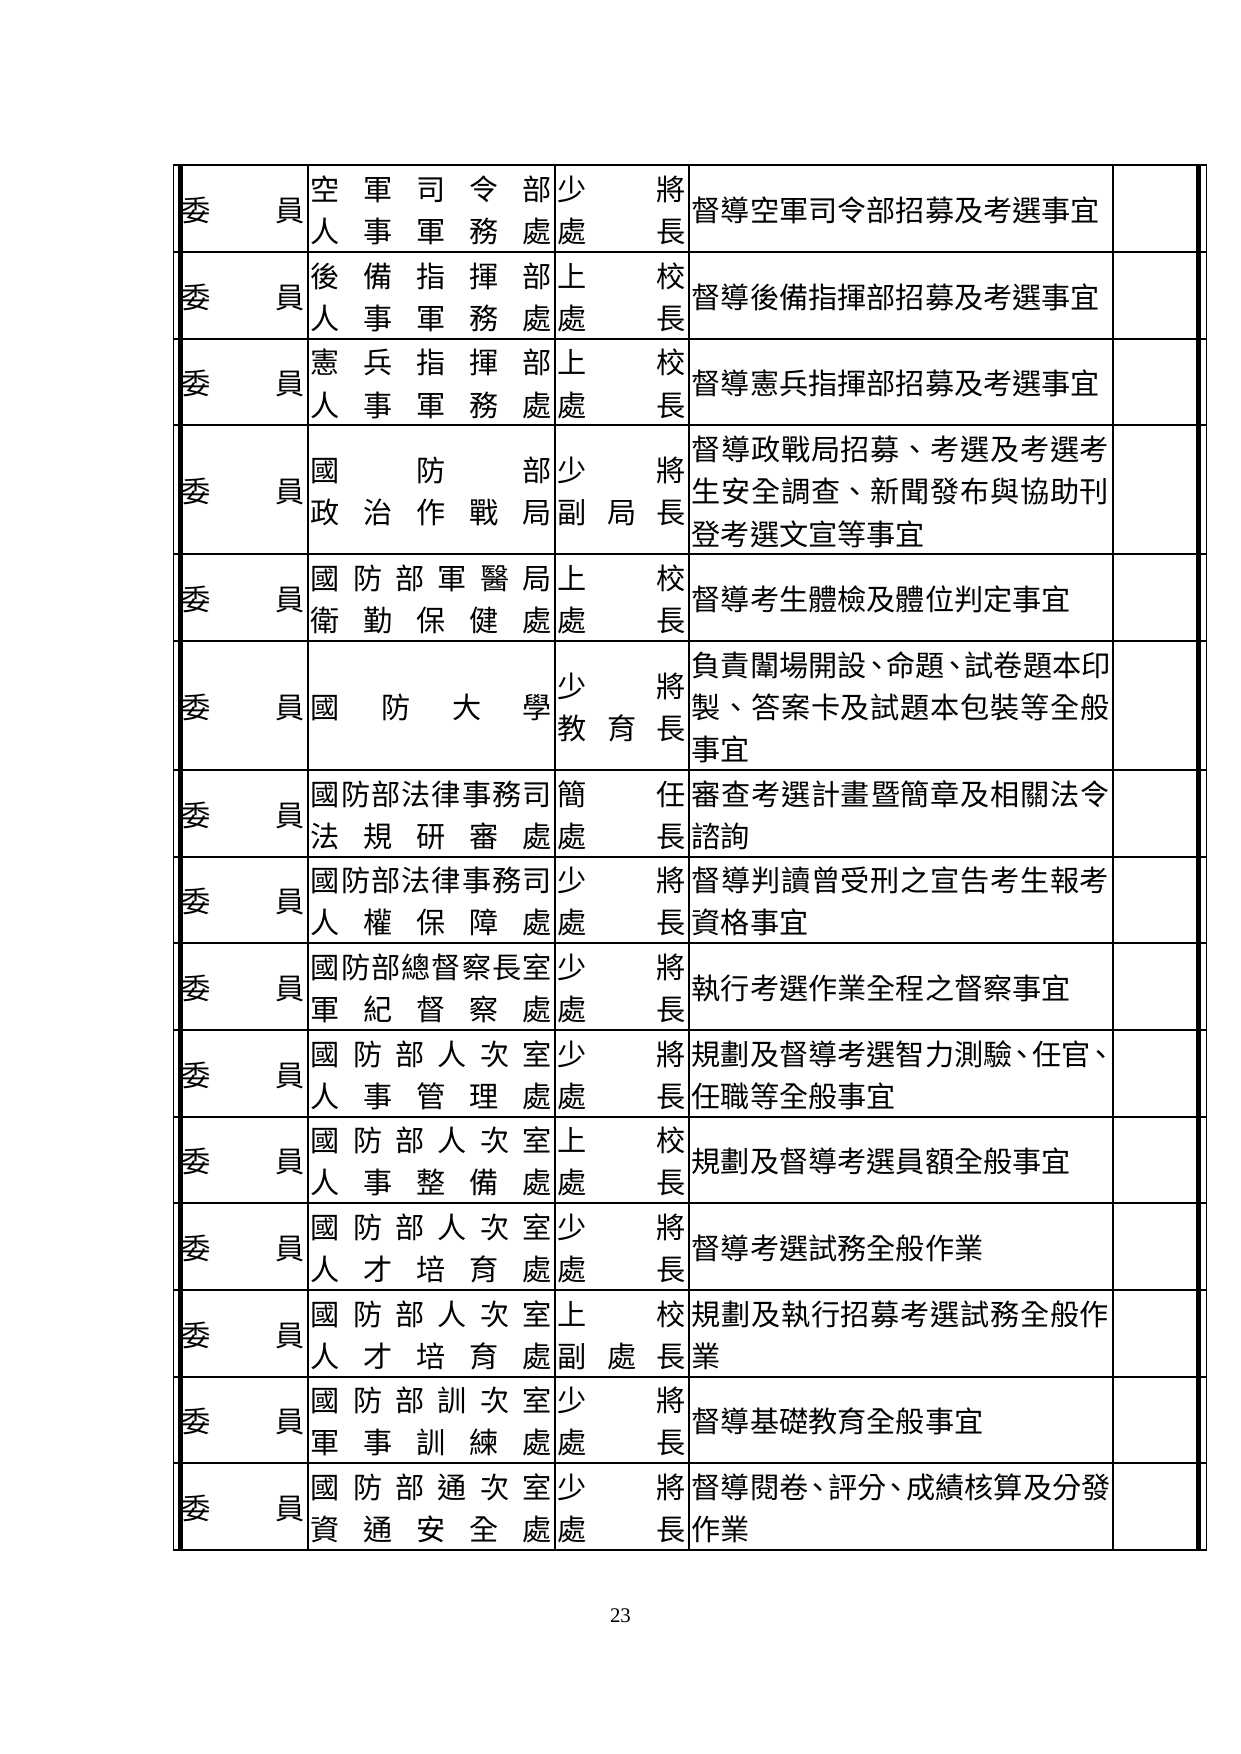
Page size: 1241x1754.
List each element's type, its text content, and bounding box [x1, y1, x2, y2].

table_cell [1114, 555, 1196, 640]
table_cell 督導判讀曾受刑之宣告考生報考資格事宜 [690, 858, 1112, 942]
table_cell 督導閱卷、評分、成績核算及分發作業 [690, 1464, 1112, 1549]
table_cell 國防部人次室 人事管理處 [309, 1031, 554, 1116]
table_cell 督導空軍司令部招募及考選事宜 [690, 166, 1112, 251]
table_cell 上校 副處長 [556, 1291, 688, 1376]
table_cell 國防部法律事務司 人權保障處 [309, 858, 554, 942]
table_cell 委員 [183, 340, 307, 424]
table_cell 少將 處長 [556, 858, 688, 942]
table_cell 國防部人次室 人才培育處 [309, 1204, 554, 1289]
table_cell 少將 處長 [556, 1464, 688, 1549]
table_cell 委員 [183, 1031, 307, 1116]
table_cell 委員 [183, 701, 192, 706]
table_cell 上校 處長 [556, 253, 688, 338]
table_cell [1114, 1464, 1196, 1549]
table_cell 簡任 處長 [556, 771, 688, 856]
table_cell 少將 處長 [556, 1031, 688, 1116]
table_cell [1114, 340, 1196, 424]
table_cell 國防部軍醫局 衛勤保健處 [309, 555, 554, 640]
table_cell 國防部人次室 人事整備處 [309, 1118, 554, 1202]
table_cell 負責闈場開設、命題、試卷題本印製、答案卡及試題本包裝等全般事宜 [690, 642, 1112, 769]
table_cell 委員 [183, 166, 307, 251]
table_cell 委員 [183, 944, 307, 1029]
table_cell 上校 處長 [556, 340, 688, 424]
table_cell [1114, 253, 1196, 338]
table_cell 後備指揮部 人事軍務處 [309, 253, 554, 338]
table_cell 國防部訓次室 軍事訓練處 [309, 1378, 554, 1462]
table_cell 委員 [183, 1378, 307, 1462]
table_cell 督導後備指揮部招募及考選事宜 [690, 253, 1112, 338]
table_cell [1114, 1378, 1196, 1462]
table_cell 委員 [183, 642, 307, 769]
table_cell 委員 [183, 1118, 307, 1202]
table_cell 督導憲兵指揮部招募及考選事宜 [690, 340, 1112, 424]
table_cell 委員 [183, 555, 307, 640]
table_cell 督導基礎教育全般事宜 [690, 1378, 1112, 1462]
table_cell 委員 [183, 702, 194, 709]
table_cell 委員 [183, 771, 307, 856]
table_cell 上校 處長 [556, 1118, 688, 1202]
table_cell [1114, 426, 1196, 553]
table_cell 憲兵指揮部 人事軍務處 [309, 340, 554, 424]
table_cell 執行考選作業全程之督察事宜 [690, 944, 1112, 1029]
table_cell [1114, 1291, 1196, 1376]
table_cell 委員 [190, 711, 201, 715]
table_cell 少將 處長 [556, 1378, 688, 1462]
table_cell 委員 [183, 711, 194, 718]
table_cell [1114, 1031, 1196, 1116]
table_cell 少將 處長 [556, 166, 688, 251]
table_cell 委員 [183, 1204, 307, 1289]
table_cell [1114, 858, 1196, 942]
table_cell [1114, 166, 1196, 251]
table_cell 委員 [183, 253, 307, 338]
table_cell 委員 [183, 1464, 307, 1549]
table_cell 少將 處長 [556, 1204, 688, 1289]
table_cell 國防部總督察長室軍紀督察處 [309, 944, 554, 1029]
table_cell [1114, 642, 1196, 769]
table_cell 委員 [183, 426, 307, 553]
table_cell 空軍司令部 人事軍務處 [309, 166, 554, 251]
table_cell 少將 教育長 [556, 642, 688, 769]
table_cell 規劃及執行招募考選試務全般作業 [690, 1291, 1112, 1376]
table_cell [1114, 1118, 1196, 1202]
table_cell 少將 副局長 [556, 426, 688, 553]
table_cell 督導考選試務全般作業 [690, 1204, 1112, 1289]
table_cell 國防部 政治作戰局 [309, 426, 554, 553]
table_cell 少將 處長 [556, 944, 688, 1029]
table_cell 國防大學 [309, 642, 554, 769]
table_cell 督導考生體檢及體位判定事宜 [690, 555, 1112, 640]
table_cell [1114, 944, 1196, 1029]
table_cell 國防部法律事務司法規研審處 [309, 771, 554, 856]
table_cell 規劃及督導考選員額全般事宜 [690, 1118, 1112, 1202]
table_cell 委員 [183, 1291, 307, 1376]
table_cell 上校 處長 [556, 555, 688, 640]
table_cell [1114, 771, 1196, 856]
table_cell 規劃及督導考選智力測驗、任官、任職等全般事宜 [690, 1031, 1112, 1116]
table_cell 督導政戰局招募、考選及考選考生安全調查、新聞發布與協助刊登考選文宣等事宜 [690, 426, 1112, 553]
table_cell 審查考選計畫暨簡章及相關法令諮詢 [690, 771, 1112, 856]
table_cell [1114, 1204, 1196, 1289]
table_cell 委員 [183, 858, 307, 942]
table_cell 國防部人次室 人才培育處 [309, 1291, 554, 1376]
table_cell 國防部通次室 資通安全處 [309, 1464, 554, 1549]
